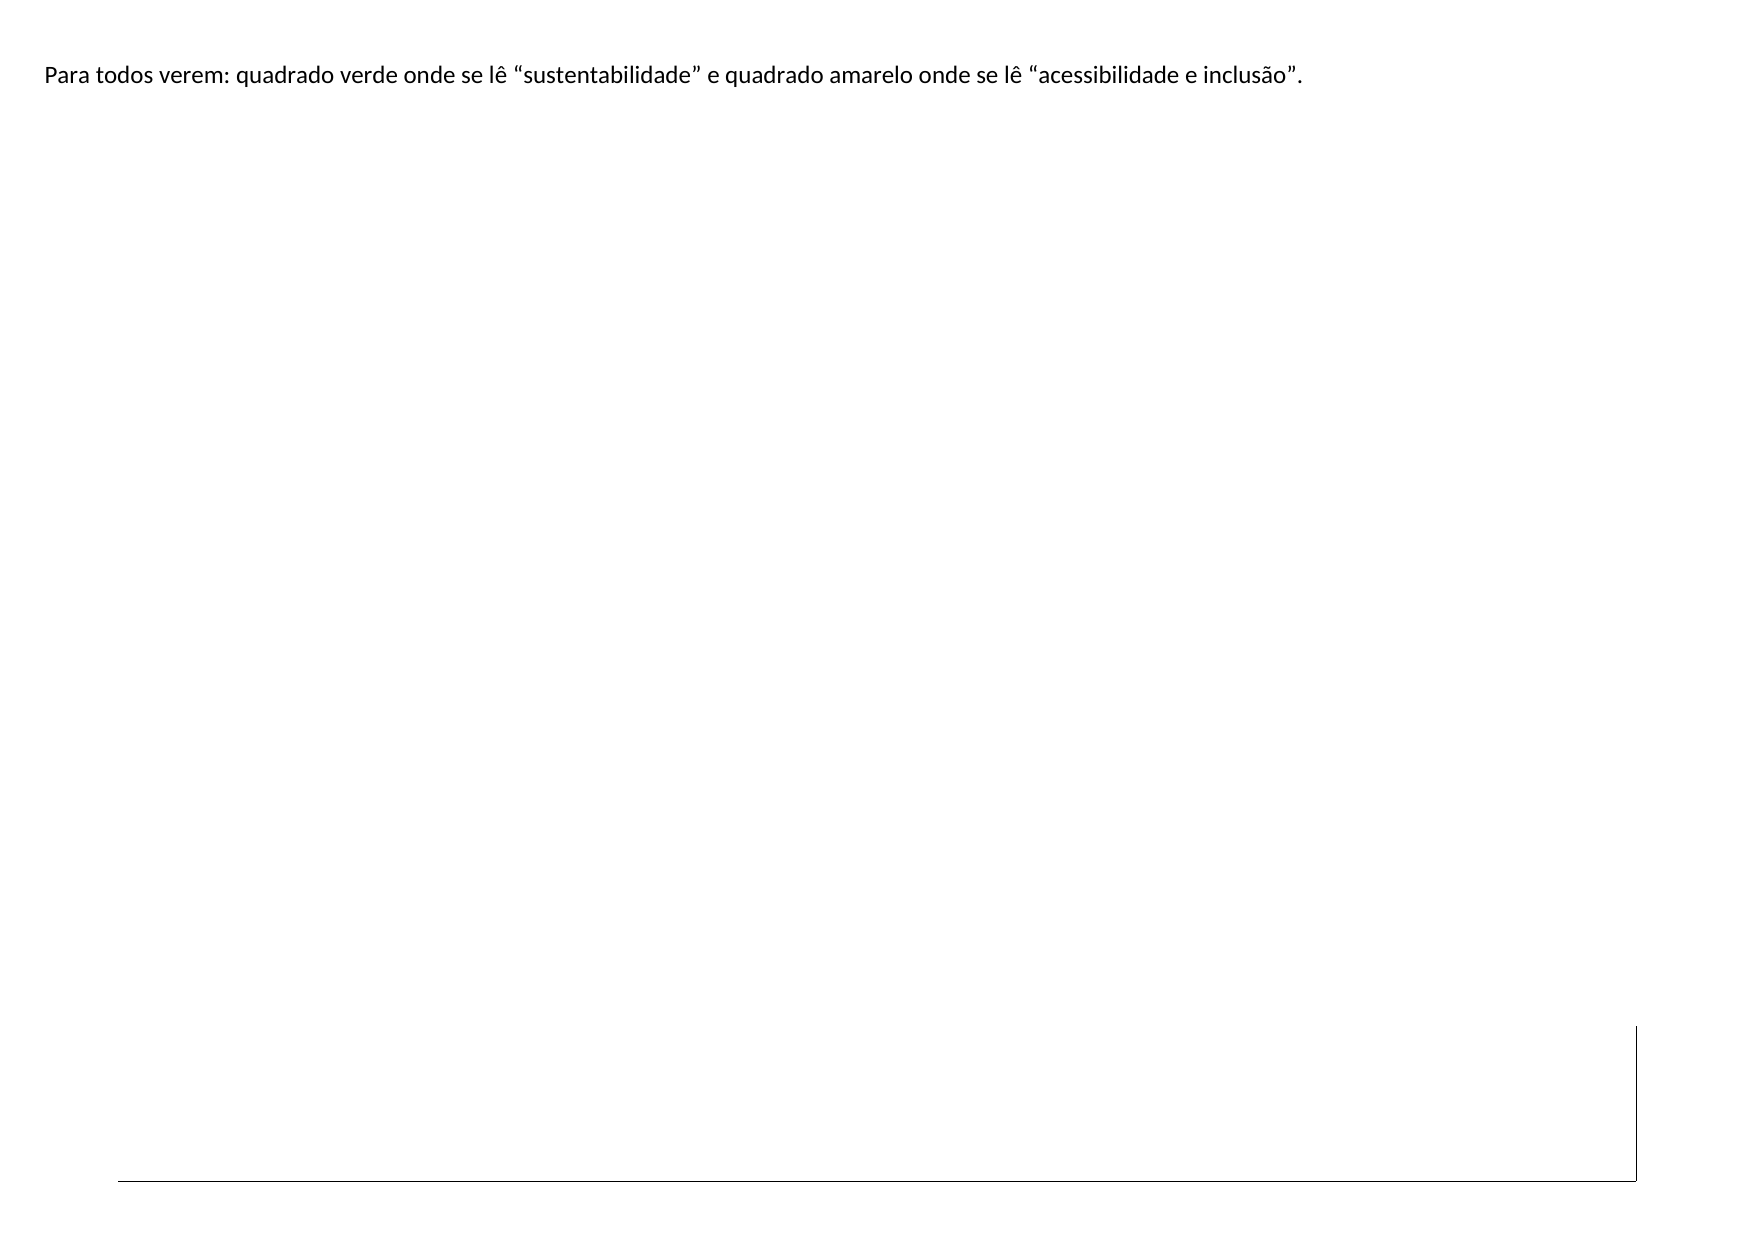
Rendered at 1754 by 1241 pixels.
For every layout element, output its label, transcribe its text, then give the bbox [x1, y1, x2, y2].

text Para todos verem: quadrado verde onde se lê “sustentabilidade” e quadrado amarelo onde se lê “acessibilidade e inclusão”. [44, 59, 1636, 89]
